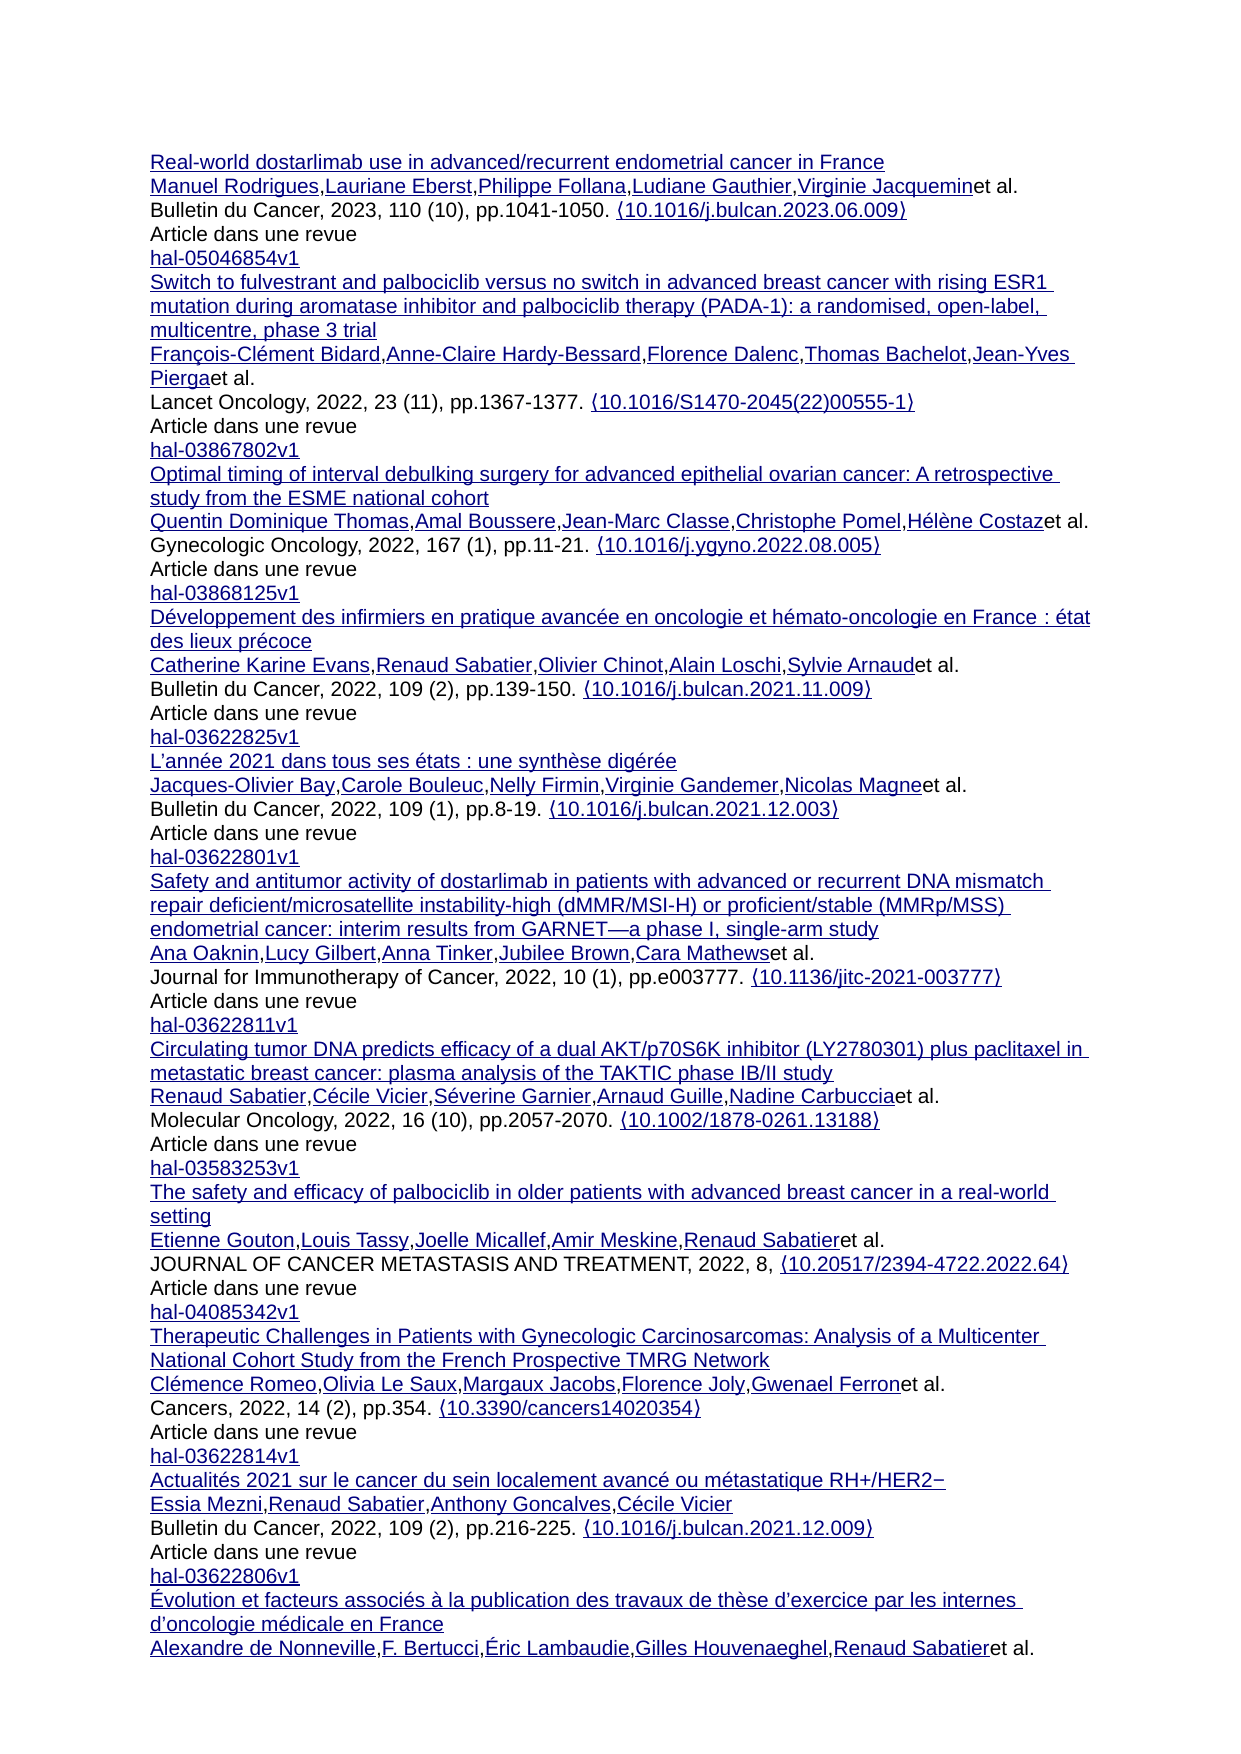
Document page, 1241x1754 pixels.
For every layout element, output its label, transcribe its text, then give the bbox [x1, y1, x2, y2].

table_cell Circulating tumor DNA predicts efficacy of a dual AKT/p70S6K inhibitor (LY2780301) plus paclitaxel in metastatic breast cancer: plasma analysis of the TAKTIC phase IB/II study Renaud Sabatier,Cécile Vicier,Séverine Garnier,Arnaud Guille,Nadine Carbucciaet al. Molecular Oncology, 2022, 16 (10), pp.2057-2070. ⟨10.1002/1878-0261.13188⟩ Article dans une revue hal-03583253v1 [150, 1036, 1090, 1180]
table_cell L’année 2021 dans tous ses états : une synthèse digérée Jacques-Olivier Bay,Carole Bouleuc,Nelly Firmin,Virginie Gandemer,Nicolas Magneet al. Bulletin du Cancer, 2022, 109 (1), pp.8-19. ⟨10.1016/j.bulcan.2021.12.003⟩ Article dans une revue hal-03622801v1 [150, 749, 1090, 869]
table_cell des lieux précoce Catherine Karine Evans,Renaud Sabatier,Olivier Chinot,Alain Loschi,Sylvie Arnaudet al. Bulletin du Cancer, 2022, 109 (2), pp.139-150. ⟨10.1016/j.bulcan.2021.11.009⟩ Article dans une revue hal-03622825v1 [150, 627, 1090, 749]
table_cell Optimal timing of interval debulking surgery for advanced epithelial ovarian cancer: A retrospective study from the ESME national cohort Quentin Dominique Thomas,Amal Boussere,Jean-Marc Classe,Christophe Pomel,Hélène Costazet al. Gynecologic Oncology, 2022, 167 (1), pp.11-21. ⟨10.1016/j.ygyno.2022.08.005⟩ Article dans une revue hal-03868125v1 [150, 461, 1090, 605]
table_cell The safety and efficacy of palbociclib in older patients with advanced breast cancer in a real-world setting Etienne Gouton,Louis Tassy,Joelle Micallef,Amir Meskine,Renaud Sabatieret al. JOURNAL OF CANCER METASTASIS AND TREATMENT, 2022, 8, ⟨10.20517/2394-4722.2022.64⟩ Article dans une revue hal-04085342v1 [150, 1180, 1090, 1324]
table_cell Switch to fulvestrant and palbociclib versus no switch in advanced breast cancer with rising ESR1 mutation during aromatase inhibitor and palbociclib therapy (PADA-1): a randomised, open-label, multicentre, phase 3 trial François-Clément Bidard,Anne-Claire Hardy-Bessard,Florence Dalenc,Thomas Bachelot,Jean-Yves Piergaet al. Lancet Oncology, 2022, 23 (11), pp.1367-1377. ⟨10.1016/S1470-2045(22)00555-1⟩ Article dans une revue hal-03867802v1 [150, 270, 1090, 461]
table_cell Safety and antitumor activity of dostarlimab in patients with advanced or recurrent DNA mismatch repair deficient/microsatellite instability-high (dMMR/MSI-H) or proficient/stable (MMRp/MSS) endometrial cancer: interim results from GARNET—a phase I, single-arm study Ana Oaknin,Lucy Gilbert,Anna Tinker,Jubilee Brown,Cara Mathewset al. Journal for Immunotherapy of Cancer, 2022, 10 (1), pp.e003777. ⟨10.1136/jitc-2021-003777⟩ Article dans une revue hal-03622811v1 [150, 869, 1090, 1036]
table_cell Therapeutic Challenges in Patients with Gynecologic Carcinosarcomas: Analysis of a Multicenter National Cohort Study from the French Prospective TMRG Network Clémence Romeo,Olivia Le Saux,Margaux Jacobs,Florence Joly,Gwenael Ferronet al. Cancers, 2022, 14 (2), pp.354. ⟨10.3390/cancers14020354⟩ Article dans une revue hal-03622814v1 [150, 1324, 1090, 1468]
table_cell Évolution et facteurs associés à la publication des travaux de thèse d’exercice par les internes d’oncologie médicale en France Alexandre de Nonneville,F. Bertucci,Éric Lambaudie,Gilles Houvenaeghel,Renaud Sabatieret al. [150, 1588, 1090, 1659]
table_cell Real-world dostarlimab use in advanced/recurrent endometrial cancer in France Manuel Rodrigues,Lauriane Eberst,Philippe Follana,Ludiane Gauthier,Virginie Jacqueminet al. Bulletin du Cancer, 2023, 110 (10), pp.1041-1050. ⟨10.1016/j.bulcan.2023.06.009⟩ Article dans une revue hal-05046854v1 [150, 150, 1090, 270]
table_cell Développement des infirmiers en pratique avancée en oncologie et hémato-oncologie en France : état [150, 605, 1090, 626]
table_cell Actualités 2021 sur le cancer du sein localement avancé ou métastatique RH+/HER2− Essia Mezni,Renaud Sabatier,Anthony Goncalves,Cécile Vicier Bulletin du Cancer, 2022, 109 (2), pp.216-225. ⟨10.1016/j.bulcan.2021.12.009⟩ Article dans une revue hal-03622806v1 [150, 1468, 1090, 1587]
